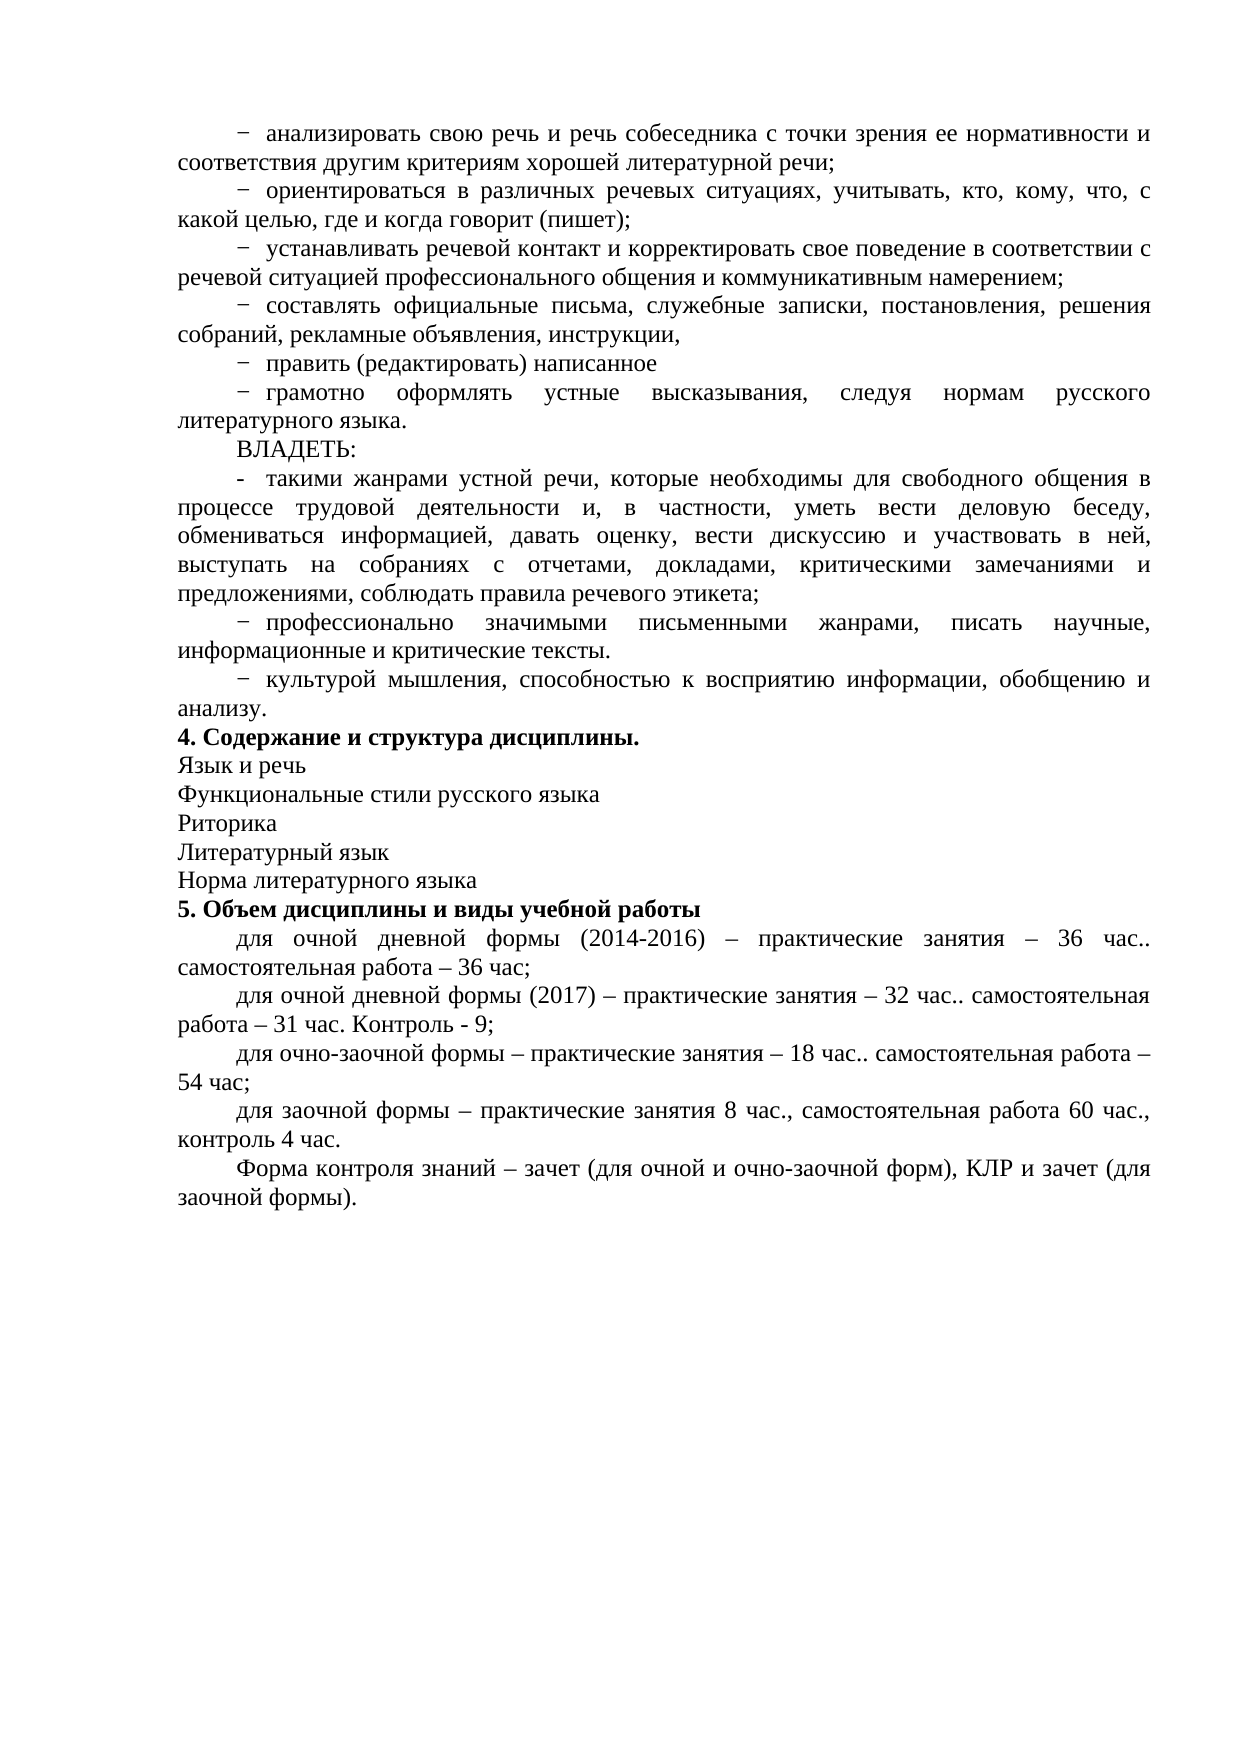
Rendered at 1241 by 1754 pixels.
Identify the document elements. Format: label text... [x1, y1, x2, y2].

text Риторика [177, 808, 1152, 837]
text для очной дневной формы (2017) – практические занятия – 32 час.. самостоятельная работа – 31 час. Контроль - 9; [177, 981, 1152, 1038]
text − править (редактировать) написанное [177, 348, 1152, 377]
text − культурой мышления, способностью к восприятию информации, обобщению и анализу. [177, 664, 1152, 722]
text Язык и речь [177, 751, 1152, 779]
text Литературный язык [177, 837, 1152, 866]
text − ориентироваться в различных речевых ситуациях, учитывать, кто, кому, что, с какой целью, где и когда говорит (пишет); [177, 176, 1152, 233]
text − анализировать свою речь и речь собеседника с точки зрения ее нормативности и соответствия другим критериям хорошей литературной речи; [177, 118, 1152, 176]
text − грамотно оформлять устные высказывания, следуя нормам русского литературного языка. [177, 377, 1152, 434]
text ВЛАДЕТЬ: [177, 434, 1152, 463]
text − составлять официальные письма, служебные записки, постановления, решения собраний, рекламные объявления, инструкции, [177, 291, 1152, 348]
text - такими жанрами устной речи, которые необходимы для свободного общения в процессе трудовой деятельности и, в частности, уметь вести деловую беседу, обмениваться информацией, давать оценку, вести дискуссию и участвовать в ней, выступать на собраниях с отчетами, докладами, критическими замечаниями и предложениями, соблюдать правила речевого этикета; [177, 463, 1152, 607]
text − профессионально значимыми письменными жанрами, писать научные, информационные и критические тексты. [177, 607, 1152, 664]
text для заочной формы – практические занятия 8 час., самостоятельная работа 60 час., контроль 4 час. [177, 1096, 1152, 1153]
text − устанавливать речевой контакт и корректировать свое поведение в соответствии с речевой ситуацией профессионального общения и коммуникативным намерением; [177, 233, 1152, 291]
text Норма литературного языка [177, 866, 1152, 894]
text для очной дневной формы (2014-2016) – практические занятия – 36 час.. самостоятельная работа – 36 час; [177, 923, 1152, 981]
text Форма контроля знаний – зачет (для очной и очно-заочной форм), КЛР и зачет (для заочной формы). [177, 1153, 1152, 1211]
text 5. Объем дисциплины и виды учебной работы [177, 894, 1152, 923]
text Функциональные стили русского языка [177, 779, 1152, 808]
text для очно-заочной формы – практические занятия – 18 час.. самостоятельная работа – 54 час; [177, 1038, 1152, 1096]
text 4. Содержание и структура дисциплины. [177, 722, 1152, 751]
